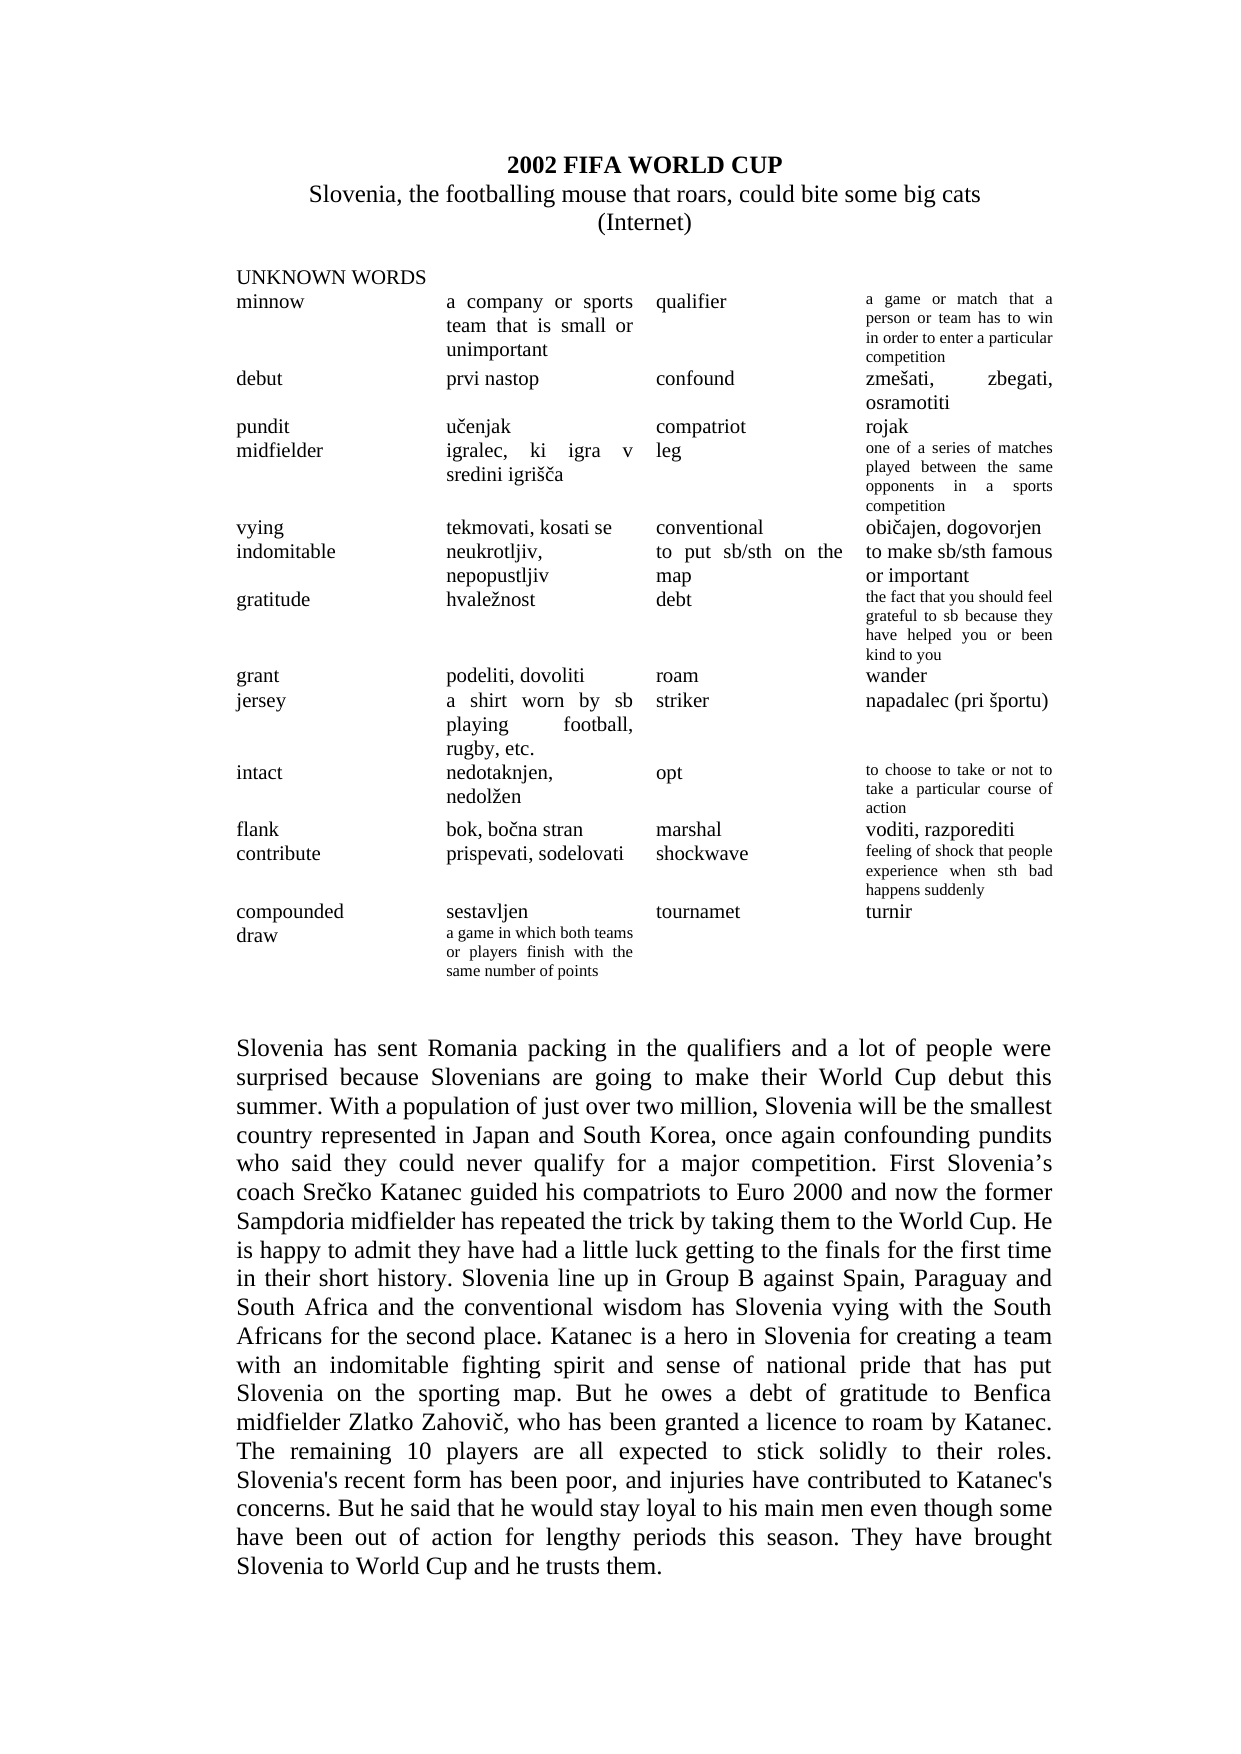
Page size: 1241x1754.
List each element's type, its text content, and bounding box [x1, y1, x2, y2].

table_cell midfielder [225, 438, 435, 514]
table_cell [645, 923, 854, 980]
text (Internet) [236, 207, 1053, 236]
table_header a game or match that a person or team has to win in order to enter a particular competition [854, 289, 1064, 366]
table_cell bok, bočna stran [435, 817, 644, 841]
table_cell igralec, ki igra v sredini igrišča [435, 438, 644, 514]
table_cell neukrotljiv, nepopustljiv [435, 539, 644, 587]
table_cell sestavljen [435, 899, 644, 923]
table_cell compounded [225, 899, 435, 923]
table_cell contribute [225, 841, 435, 899]
table_cell debut [225, 366, 435, 414]
table_cell prvi nastop [435, 366, 644, 414]
table_cell napadalec (pri športu) [854, 688, 1064, 760]
table_cell to choose to take or not to take a particular course of action [854, 760, 1064, 817]
table_cell nedotaknjen, nedolžen [435, 760, 644, 817]
text Slovenia has sent Romania packing in the qualifiers and a lot of people were surprised because Slovenians are going to make their World Cup debut this summer. With a population of just over two million, Slovenia will be the smallest country represented in Japan and South Korea, once again confounding pundits who said they could never qualify for a major competition. First Slovenia’s coach Srečko Katanec guided his compatriots to Euro 2000 and now the former Sampdoria midfielder has repeated the trick by taking them to the World Cup. He is happy to admit they have had a little luck getting to the finals for the first time in their short history. Slovenia line up in Group B against Spain, Paraguay and South Africa and the conventional wisdom has Slovenia vying with the South Africans for the second place. Katanec is a hero in Slovenia for creating a team with an indomitable fighting spirit and sense of national pride that has put Slovenia on the sporting map. But he owes a debt of gratitude to Benfica midfielder Zlatko Zahovič, who has been granted a licence to roam by Katanec. The remaining 10 players are all expected to stick solidly to their roles. Slovenia's recent form has been poor, and injuries have contributed to Katanec's concerns. But he said that he would stay loyal to his main men even though some have been out of action for lengthy periods this season. They have brought Slovenia to World Cup and he trusts them. [236, 1033, 1053, 1580]
table_cell one of a series of matches played between the same opponents in a sports competition [854, 438, 1064, 514]
table_cell a shirt worn by sb playing football, rugby, etc. [435, 688, 644, 760]
table_cell [854, 923, 1064, 980]
table_cell tournamet [645, 899, 854, 923]
table_cell conventional [645, 515, 854, 539]
table_cell to make sb/sth famous or important [854, 539, 1064, 587]
table_cell debt [645, 587, 854, 663]
table_cell običajen, dogovorjen [854, 515, 1064, 539]
table_cell gratitude [225, 587, 435, 663]
table_cell hvaležnost [435, 587, 644, 663]
text 2002 FIFA WORLD CUP [236, 150, 1053, 179]
text UNKNOWN WORDS [236, 265, 1053, 289]
table_header a company or sports team that is small or unimportant [435, 289, 644, 366]
table_header qualifier [645, 289, 854, 366]
text Slovenia, the footballing mouse that roars, could bite some big cats [236, 179, 1053, 207]
table_cell opt [645, 760, 854, 817]
table_cell učenjak [435, 414, 644, 438]
table_cell wander [854, 664, 1064, 687]
table_cell tekmovati, kosati se [435, 515, 644, 539]
table_cell podeliti, dovoliti [435, 664, 644, 687]
table_cell turnir [854, 899, 1064, 923]
table_cell vying [225, 515, 435, 539]
table_cell draw [225, 923, 435, 980]
table_cell roam [645, 664, 854, 687]
table_cell voditi, razporediti [854, 817, 1064, 841]
table_cell zmešati, zbegati, osramotiti [854, 366, 1064, 414]
table_cell to put sb/sth on the map [645, 539, 854, 587]
table_cell striker [645, 688, 854, 760]
table_cell intact [225, 760, 435, 817]
table_cell jersey [225, 688, 435, 760]
table_cell compatriot [645, 414, 854, 438]
table_cell marshal [645, 817, 854, 841]
table_cell feeling of shock that people experience when sth bad happens suddenly [854, 841, 1064, 899]
table_cell rojak [854, 414, 1064, 438]
table_cell a game in which both teams or players finish with the same number of points [435, 923, 644, 980]
table_cell prispevati, sodelovati [435, 841, 644, 899]
table_cell pundit [225, 414, 435, 438]
table_cell the fact that you should feel grateful to sb because they have helped you or been kind to you [854, 587, 1064, 663]
table_cell leg [645, 438, 854, 514]
table_cell grant [225, 664, 435, 687]
table_header minnow [225, 289, 435, 366]
table_cell flank [225, 817, 435, 841]
table_cell indomitable [225, 539, 435, 587]
table_cell confound [645, 366, 854, 414]
table_cell shockwave [645, 841, 854, 899]
